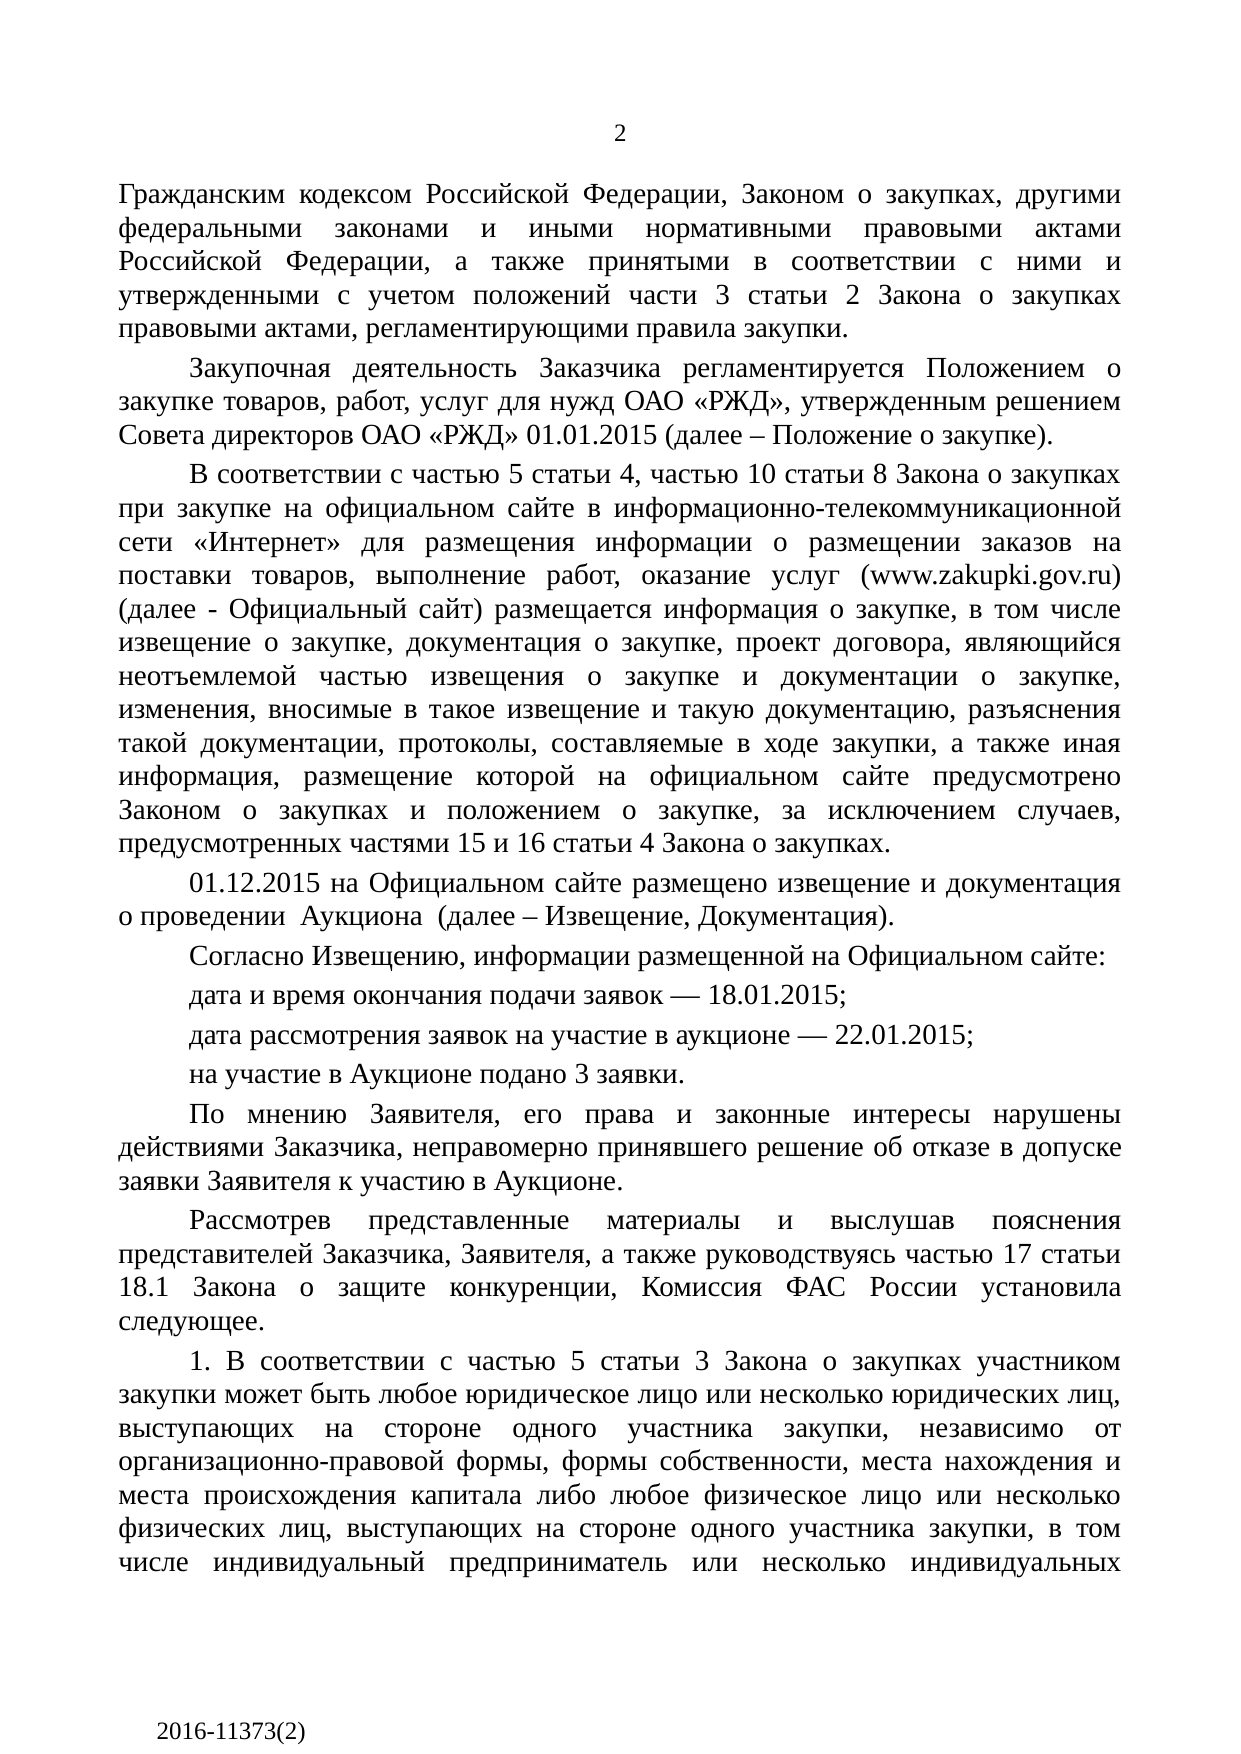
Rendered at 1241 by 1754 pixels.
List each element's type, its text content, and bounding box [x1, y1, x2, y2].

text По мнению Заявителя, его права и законные интересы нарушены действиями Заказчика, неправомерно принявшего решение об отказе в допуске заявки Заявителя к участию в Аукционе. [118, 1096, 1122, 1197]
text дата рассмотрения заявок на участие в аукционе — 22.01.2015; [118, 1017, 1122, 1051]
text В соответствии с частью 5 статьи 4, частью 10 статьи 8 Закона о закупках при закупке на официальном сайте в информационно-телекоммуникационной сети «Интернет» для размещения информации о размещении заказов на поставки товаров, выполнение работ, оказание услуг (www.zakupki.gov.ru) (далее - Официальный сайт) размещается информация о закупке, в том числе извещение о закупке, документация о закупке, проект договора, являющийся неотъемлемой частью извещения о закупке и документации о закупке, изменения, вносимые в такое извещение и такую документацию, разъяснения такой документации, протоколы, составляемые в ходе закупки, а также иная информация, размещение которой на официальном сайте предусмотрено Законом о закупках и положением о закупке, за исключением случаев, предусмотренных частями 15 и 16 статьи 4 Закона о закупках. [118, 457, 1122, 859]
text 1. В соответствии с частью 5 статьи 3 Закона о закупках участником закупки может быть любое юридическое лицо или несколько юридических лиц, выступающих на стороне одного участника закупки, независимо от организационно-правовой формы, формы собственности, места нахождения и места происхождения капитала либо любое физическое лицо или несколько физических лиц, выступающих на стороне одного участника закупки, в том числе индивидуальный предприниматель или несколько индивидуальных [118, 1343, 1122, 1577]
text дата и время окончания подачи заявок — 18.01.2015; [118, 977, 1122, 1011]
text Гражданским кодексом Российской Федерации, Законом о закупках, другими федеральными законами и иными нормативными правовыми актами Российской Федерации, а также принятыми в соответствии с ними и утвержденными с учетом положений части 3 статьи 2 Закона о закупках правовыми актами, регламентирующими правила закупки. [118, 176, 1122, 344]
text Рассмотрев представленные материалы и выслушав пояснения представителей Заказчика, Заявителя, а также руководствуясь частью 17 статьи 18.1 Закона о защите конкуренции, Комиссия ФАС России установила следующее. [118, 1202, 1122, 1337]
text Согласно Извещению, информации размещенной на Официальном сайте: [118, 938, 1122, 972]
text Закупочная деятельность Заказчика регламентируется Положением о закупке товаров, работ, услуг для нужд ОАО «РЖД», утвержденным решением Совета директоров ОАО «РЖД» 01.01.2015 (далее – Положение о закупке). [118, 350, 1122, 451]
text 01.12.2015 на Официальном сайте размещено извещение и документация о проведении Аукциона (далее – Извещение, Документация). [118, 865, 1122, 932]
text на участие в Аукционе подано 3 заявки. [118, 1056, 1122, 1090]
